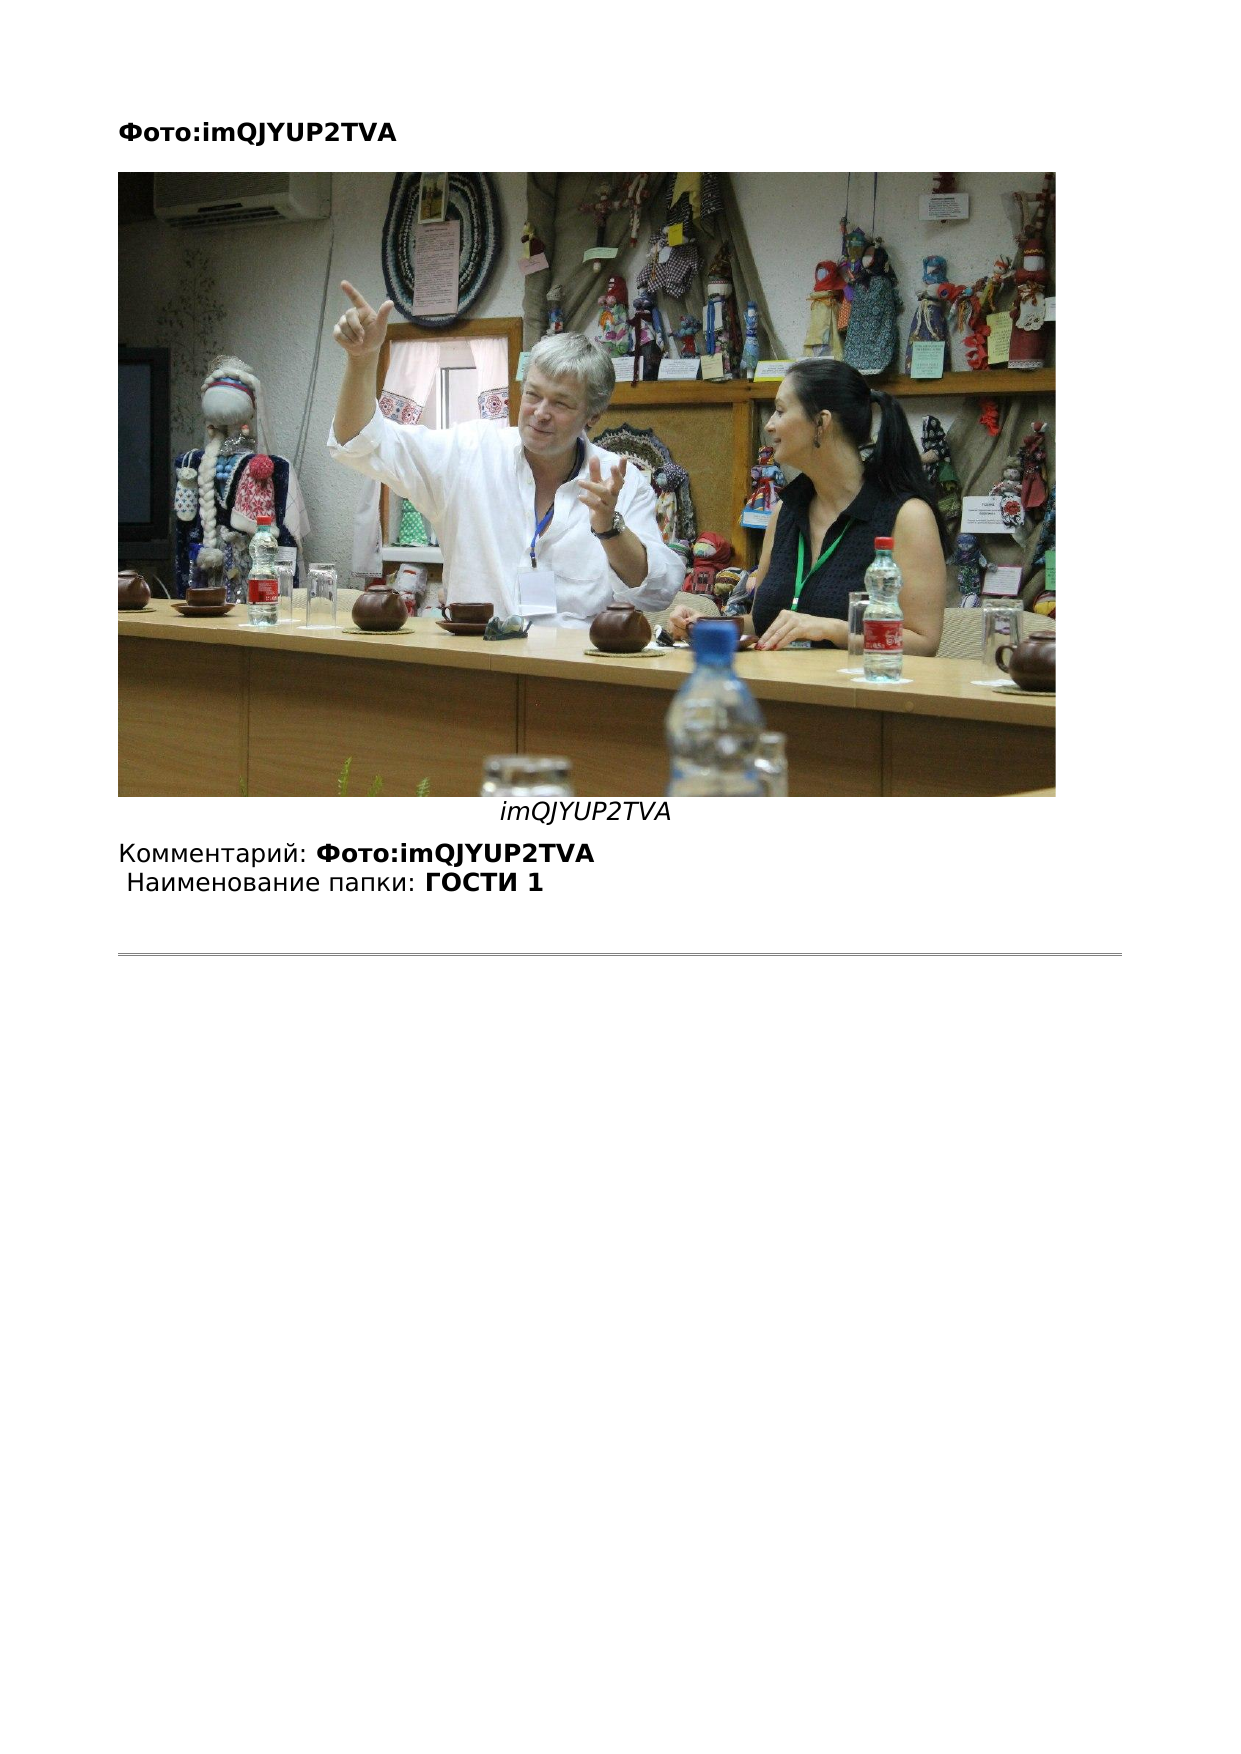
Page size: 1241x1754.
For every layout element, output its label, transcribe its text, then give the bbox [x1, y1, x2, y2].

subtitle Фото:imQJYUP2TVA [118, 118, 1122, 147]
text imQJYUP2TVA [118, 797, 1056, 826]
text Комментарий: Фото:imQJYUP2TVA Наименование папки: ГОСТИ 1 [118, 839, 1122, 926]
picture [118, 172, 1056, 797]
